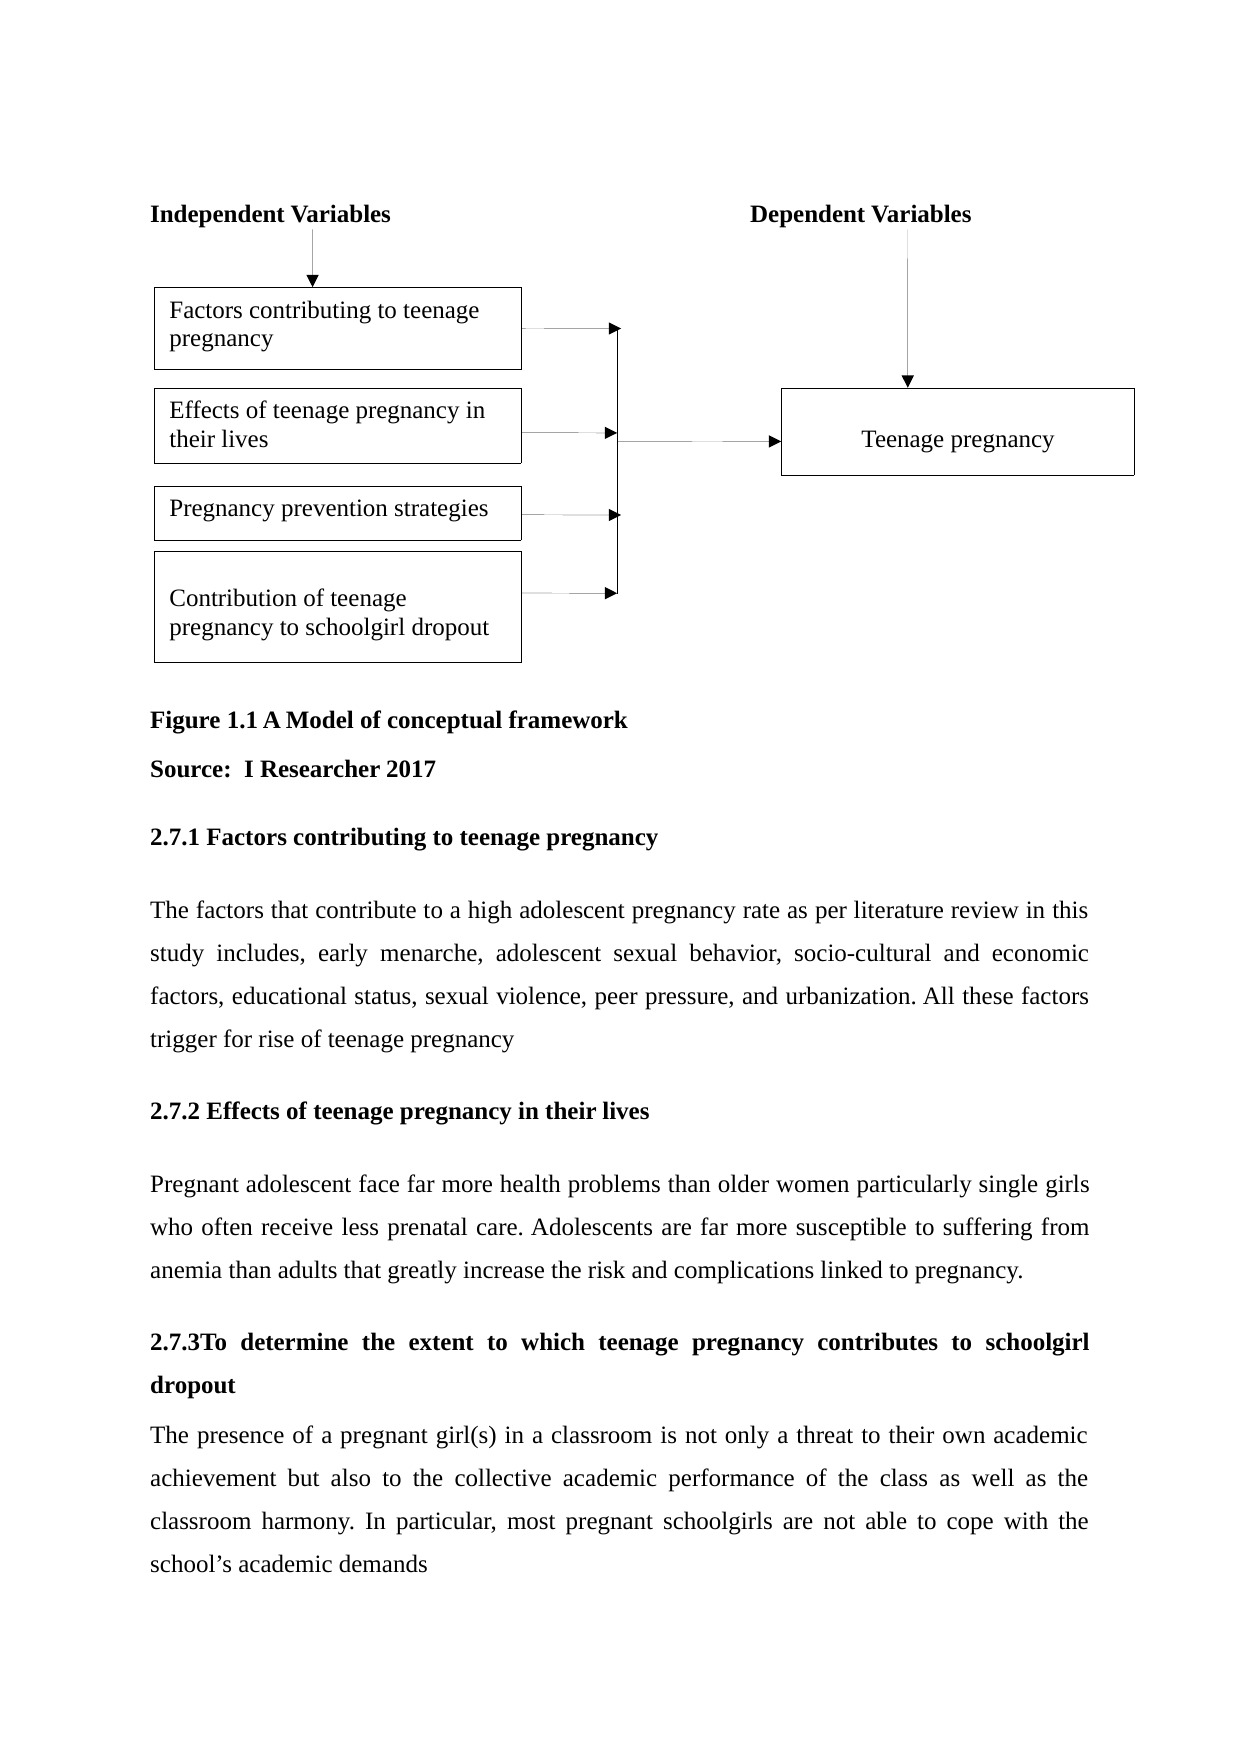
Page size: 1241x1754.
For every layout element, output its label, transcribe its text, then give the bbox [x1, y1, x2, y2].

subtitle Pregnant adolescent face far more health problems than older women particularly single girls who often receive less prenatal care. Adolescents are far more susceptible to suffering from anemia than adults that greatly increase the risk and complications linked to pregnancy. [150, 1169, 1090, 1284]
subtitle 2.7.3To determine the extent to which teenage pregnancy contributes to schoolgirl dropout [150, 1327, 1090, 1399]
subtitle Contribution of teenage pregnancy to schoolgirl dropout [169, 583, 506, 641]
subtitle 2.7.1 Factors contributing to teenage pregnancy [150, 822, 1090, 851]
subtitle Figure 1.1 A Model of conceptual framework [150, 705, 1090, 734]
subtitle The factors that contribute to a high adolescent pregnancy rate as per literature review in this study includes, early menarche, adolescent sexual behavior, socio-cultural and economic factors, educational status, sexual violence, peer pressure, and urbanization. All these factors trigger for rise of teenage pregnancy [150, 895, 1090, 1053]
text Independent Variables Dependent Variables [150, 199, 1090, 227]
text Effects of teenage pregnancy in their lives [169, 395, 506, 453]
text Factors contributing to teenage pregnancy [169, 295, 506, 352]
subtitle 2.7.2 Effects of teenage pregnancy in their lives [150, 1096, 1090, 1125]
text The presence of a pregnant girl(s) in a classroom is not only a threat to their own academic achievement but also to the collective academic performance of the class as well as the classroom harmony. In particular, most pregnant schoolgirls are not able to cope with the school’s academic demands [150, 1420, 1090, 1578]
text Pregnancy prevention strategies [169, 493, 506, 522]
text Source: I Researcher 2017 [150, 754, 1090, 783]
text Teenage pregnancy [796, 424, 1119, 453]
